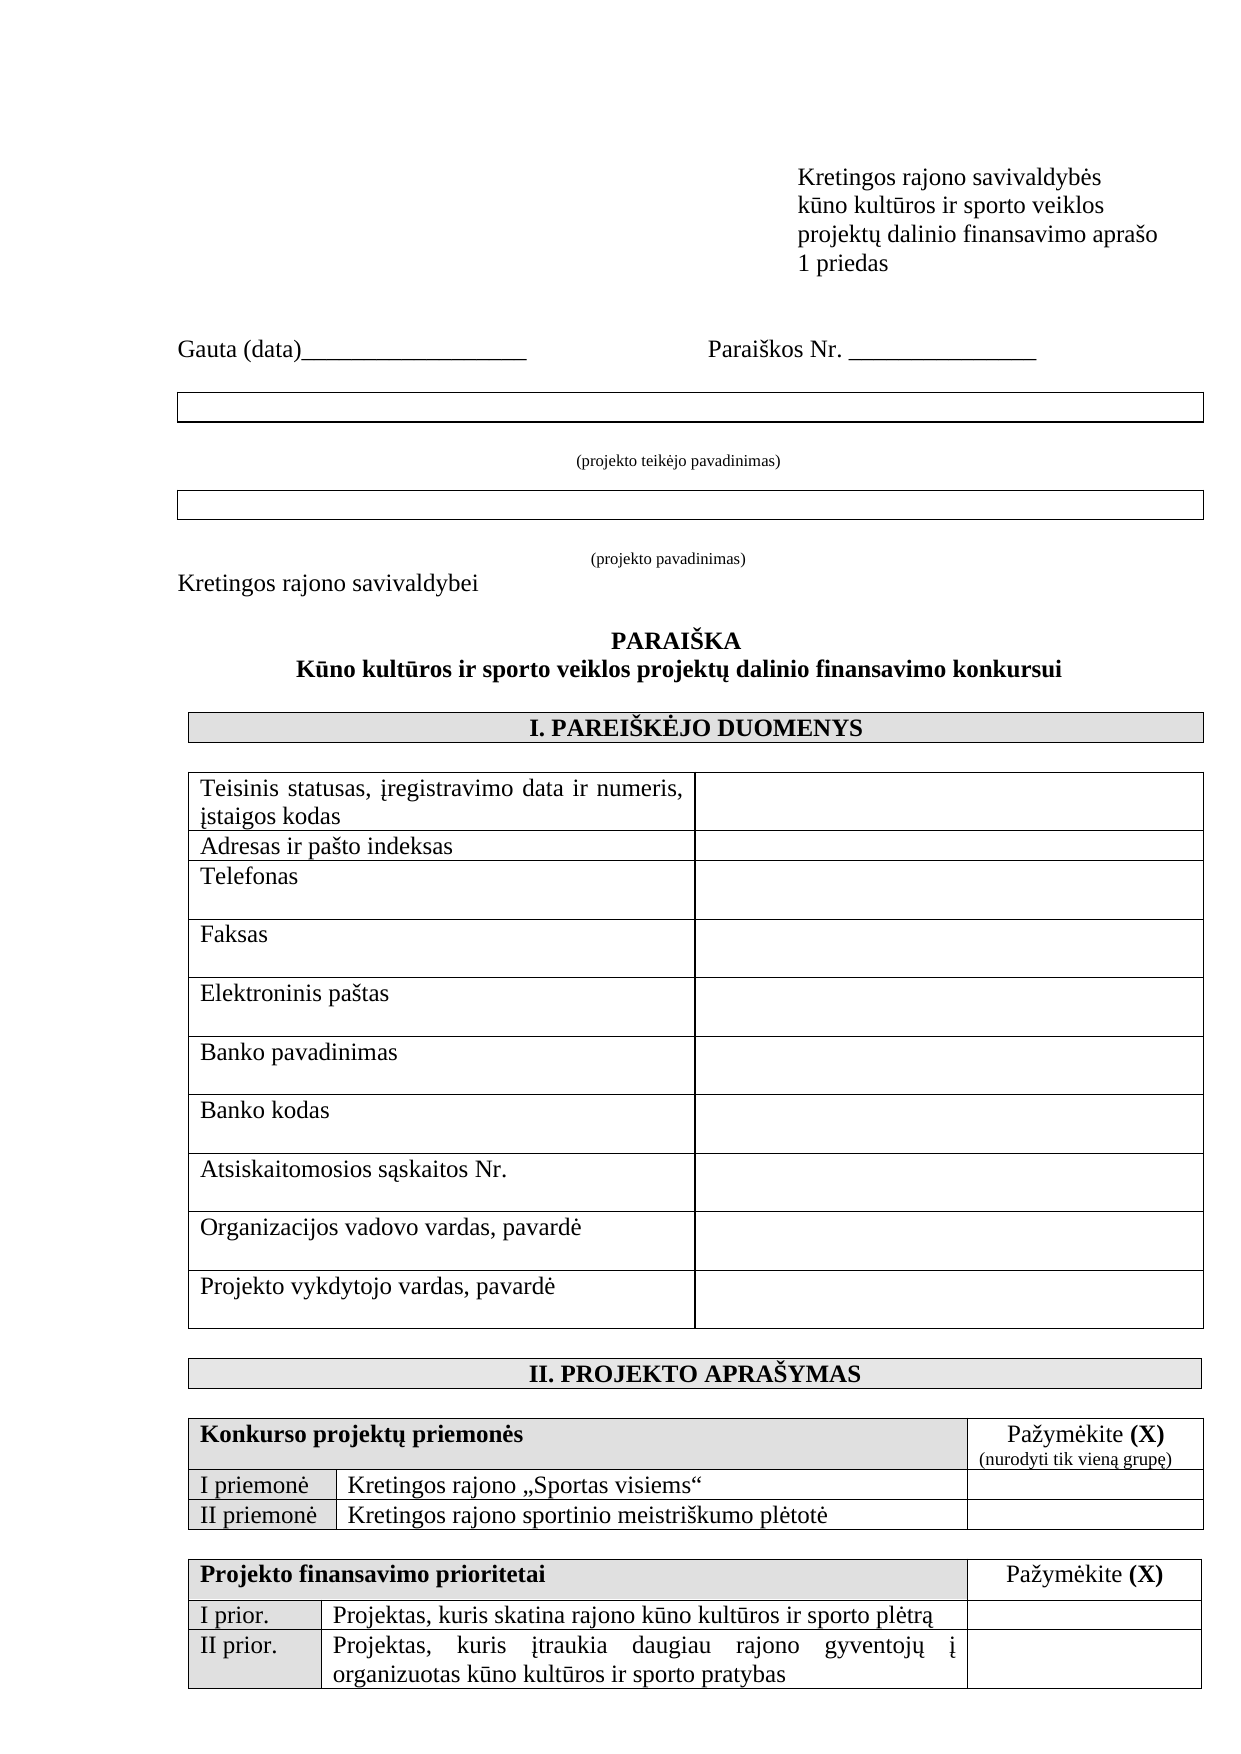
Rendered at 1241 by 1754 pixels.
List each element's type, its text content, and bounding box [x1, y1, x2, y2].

table_cell [696, 1037, 1203, 1094]
table_cell [696, 1271, 1203, 1328]
table_header Pažymėkite (X) (nurodyti tik vieną grupę) [968, 1419, 1203, 1469]
text (projekto pavadinimas) [177, 549, 1181, 568]
table_cell [968, 1630, 1201, 1688]
table_cell [696, 1154, 1203, 1211]
table_cell Organizacijos vadovo vardas, pavardė [189, 1212, 694, 1270]
table_cell [968, 1470, 1203, 1499]
table_cell [696, 978, 1203, 1036]
table_cell Faksas [189, 920, 694, 977]
table_cell [696, 920, 1203, 977]
text Kretingos rajono savivaldybei [177, 568, 1181, 597]
text Gauta (data)__________________ Paraiškos Nr. _______________ [177, 334, 1181, 363]
table_cell Telefonas [189, 861, 694, 918]
text 1 priedas [797, 248, 1181, 277]
table_header [696, 773, 1203, 830]
text (projekto teikėjo pavadinimas) [177, 451, 1181, 470]
table_header II. PROJEKTO APRAŠYMAS [189, 1359, 1201, 1388]
table_cell Kretingos rajono sportinio meistriškumo plėtotė [337, 1500, 967, 1529]
table_cell [696, 861, 1203, 918]
table_header Konkurso projektų priemonės [189, 1419, 967, 1469]
table_header Teisinis statusas, įregistravimo data ir numeris, įstaigos kodas [189, 773, 694, 830]
table_header [178, 393, 1203, 421]
text PARAIŠKA [177, 626, 1181, 654]
table_cell Banko kodas [189, 1095, 694, 1153]
table_cell Projektas, kuris skatina rajono kūno kultūros ir sporto plėtrą [322, 1601, 967, 1629]
table_cell Adresas ir pašto indeksas [189, 831, 694, 860]
table_cell Projektas, kuris įtraukia daugiau rajono gyventojų į organizuotas kūno kultūros ir sporto pratybas [322, 1630, 967, 1688]
table_cell Projekto vykdytojo vardas, pavardė [189, 1271, 694, 1328]
table_cell Kretingos rajono „Sportas visiems“ [337, 1470, 967, 1499]
table_cell [696, 1095, 1203, 1153]
table_cell Atsiskaitomosios sąskaitos Nr. [189, 1154, 694, 1211]
table_header Projekto finansavimo prioritetai [189, 1560, 967, 1599]
table_cell II priemonė [189, 1500, 336, 1529]
table_cell [696, 1212, 1203, 1270]
table_cell [696, 831, 1203, 860]
table_cell [968, 1500, 1203, 1529]
table_cell II prior. [189, 1630, 321, 1688]
table_header [178, 491, 1203, 519]
table_header Pažymėkite (X) [968, 1560, 1201, 1599]
table_cell [968, 1601, 1201, 1629]
table_cell Banko pavadinimas [189, 1037, 694, 1094]
text Kūno kultūros ir sporto veiklos projektų dalinio finansavimo konkursui [177, 654, 1181, 683]
text kūno kultūros ir sporto veiklos projektų dalinio finansavimo aprašo [797, 190, 1181, 248]
table_cell Elektroninis paštas [189, 978, 694, 1036]
table_cell I prior. [189, 1601, 321, 1629]
table_cell I priemonė [189, 1470, 336, 1499]
text Kretingos rajono savivaldybės [797, 162, 1181, 190]
